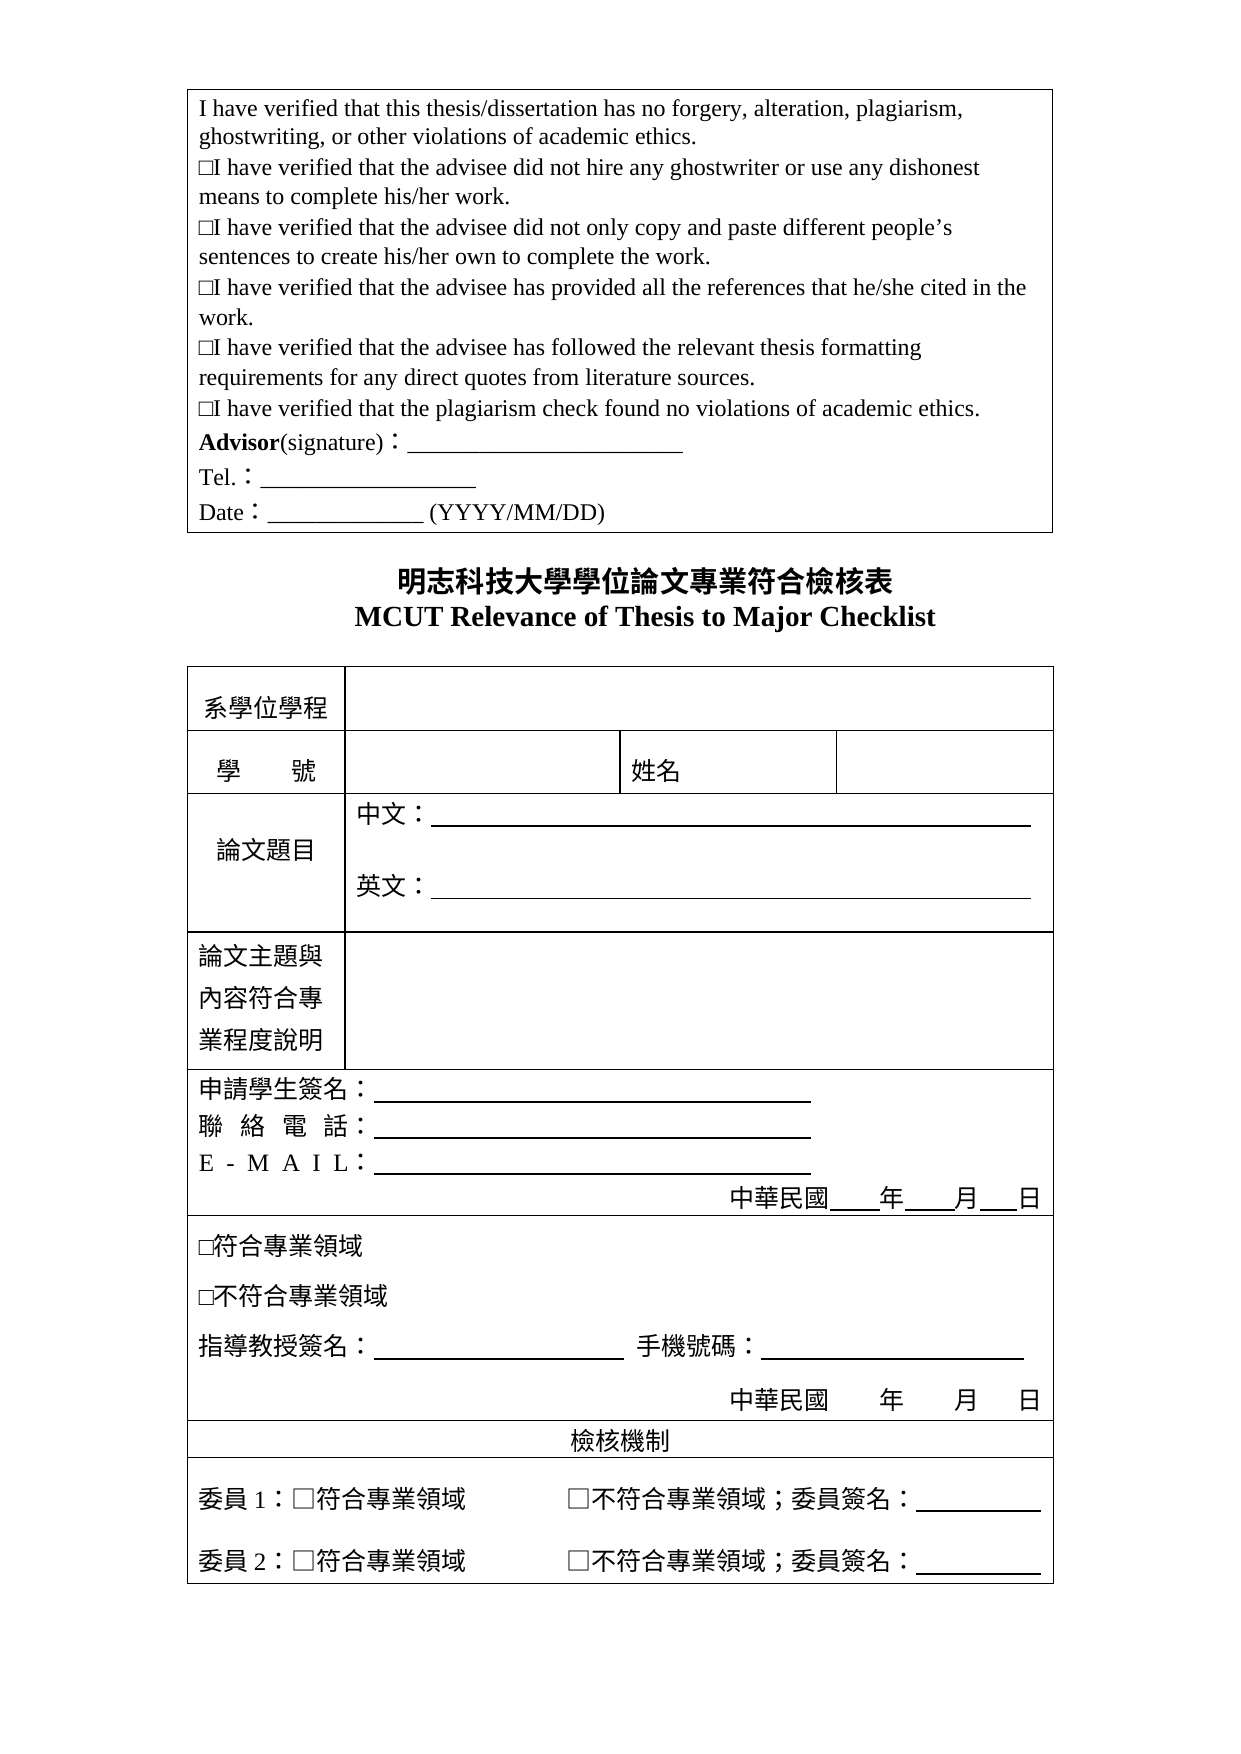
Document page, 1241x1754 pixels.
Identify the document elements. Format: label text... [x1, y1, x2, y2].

table_cell [837, 731, 1053, 793]
table_cell □符合專業領域 □不符合專業領域 指導教授簽名： 手機號碼： 中華民國 年 月 日 [188, 1216, 1053, 1420]
table_cell 委員1：□符合專業領域 □不符合專業領域；委員簽名： 委員2：□符合專業領域 □不符合專業領域；委員簽名： [188, 1458, 1053, 1583]
table_cell 檢核機制 [188, 1421, 1053, 1457]
table_cell 學號 [188, 731, 344, 793]
table_cell [346, 731, 619, 793]
table_cell 姓名 [621, 731, 836, 793]
text 明志科技大學學位論文專業符合檢核表 [187, 566, 1053, 599]
table_cell [346, 933, 1053, 1069]
table_header 系學位學程 [188, 667, 344, 729]
table_cell 論文主題與內容符合專業程度說明 [188, 933, 344, 1069]
table_cell I have verified that this thesis/dissertation has no forgery, alteration, plagiarism, ghostwriting, or other violations of academic ethics. □I have verified that the advisee did not hire any ghostwriter or use any dishonest means to complete his/her work. □I have verified that the advisee did not only copy and paste different people’s sentences to create his/her own to complete the work. □I have verified that the advisee has provided all the references that he/she cited in the work. □I have verified that the advisee has followed the relevant thesis formatting requirements for any direct quotes from literature sources. □I have verified that the plagiarism check found no violations of academic ethics. Advisor(signature)：_______________________ Tel.：__________________ Date：_____________ (YYYY/MM/DD) [188, 90, 1052, 532]
table_cell 中文： 英文： [346, 794, 1053, 931]
text MCUT Relevance of Thesis to Major Checklist [187, 599, 1053, 633]
table_cell 論文題目 [188, 794, 344, 931]
table_cell 申請學生簽名： 聯絡電話： E-MAIL： 中華民國 年 月 日 [188, 1070, 1053, 1215]
table_header [346, 667, 1053, 729]
